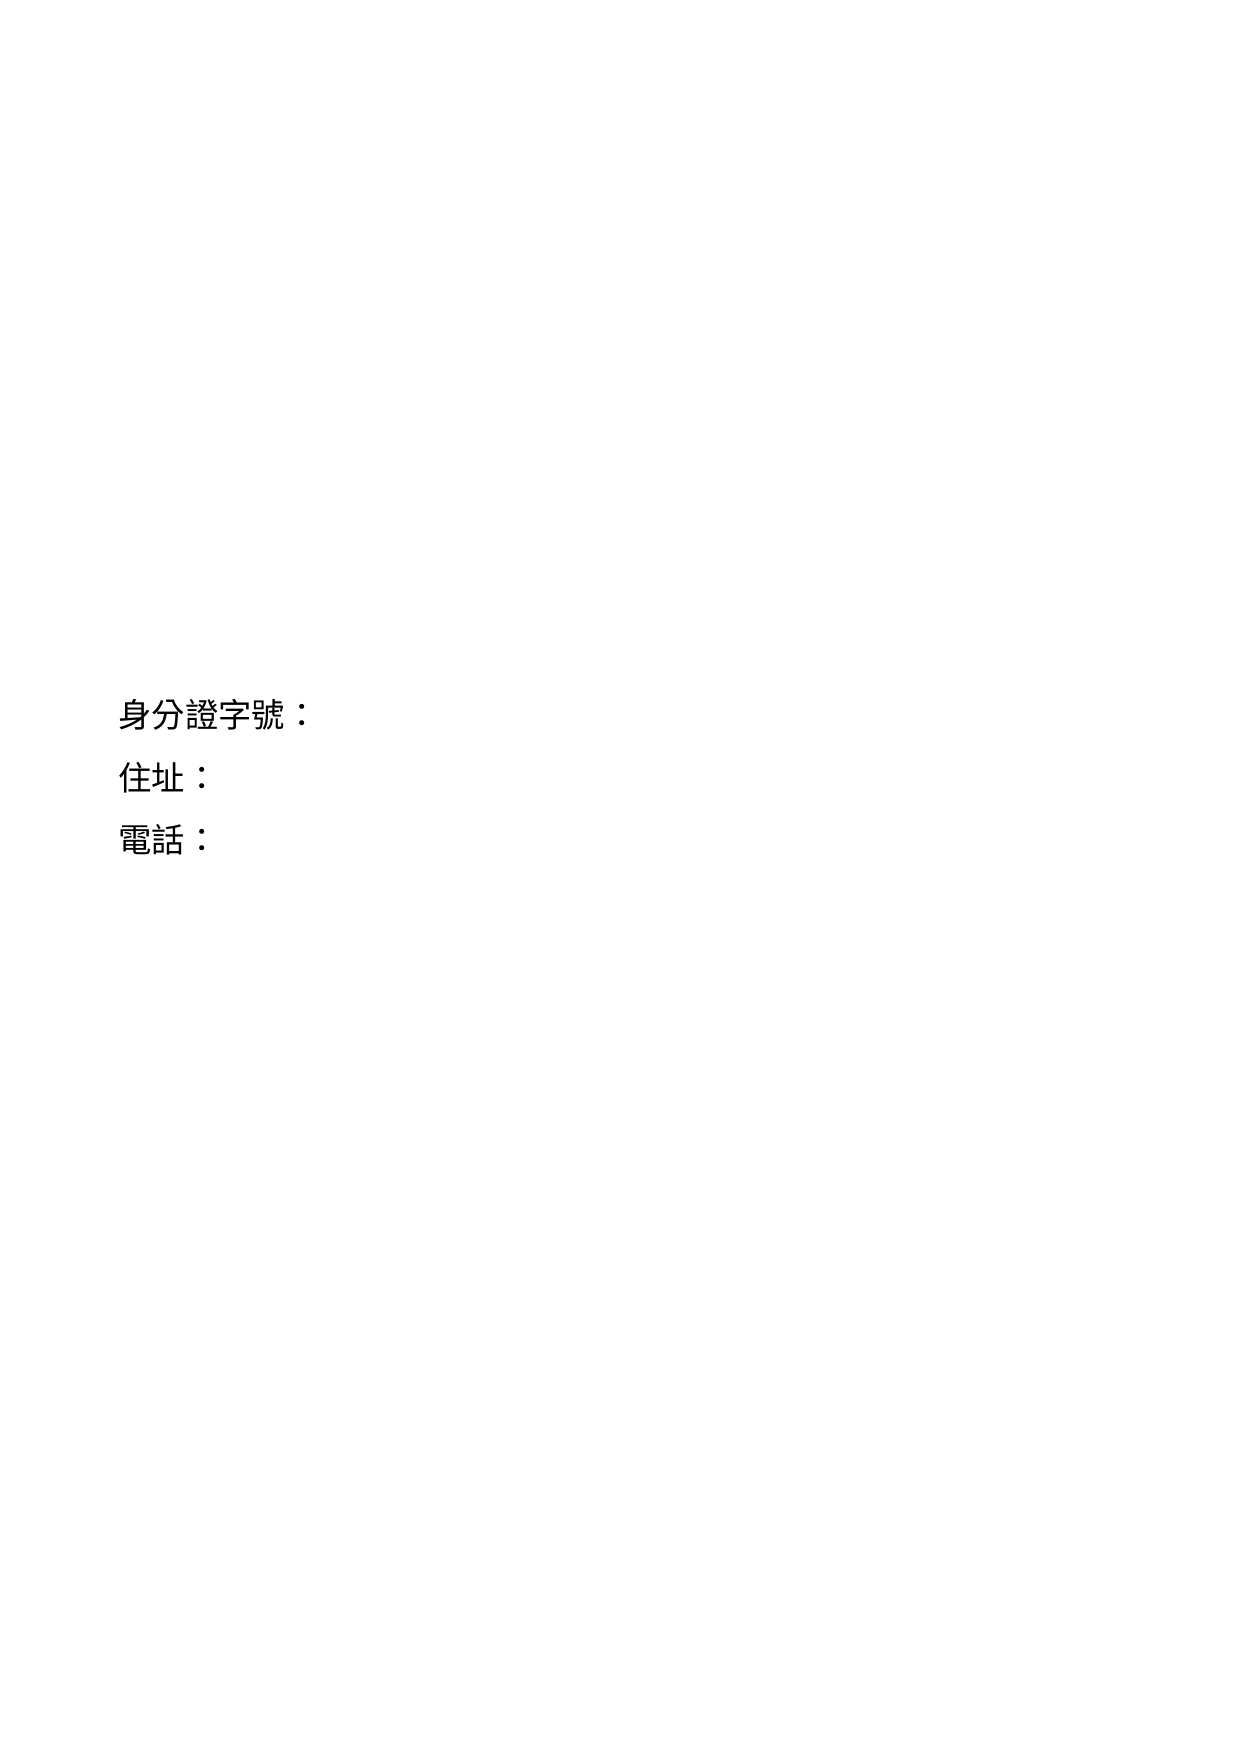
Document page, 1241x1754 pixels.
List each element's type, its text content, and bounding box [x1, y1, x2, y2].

text 電話： [118, 797, 1122, 859]
text 住址： [118, 734, 1122, 797]
text 身分證字號： [118, 672, 1122, 734]
